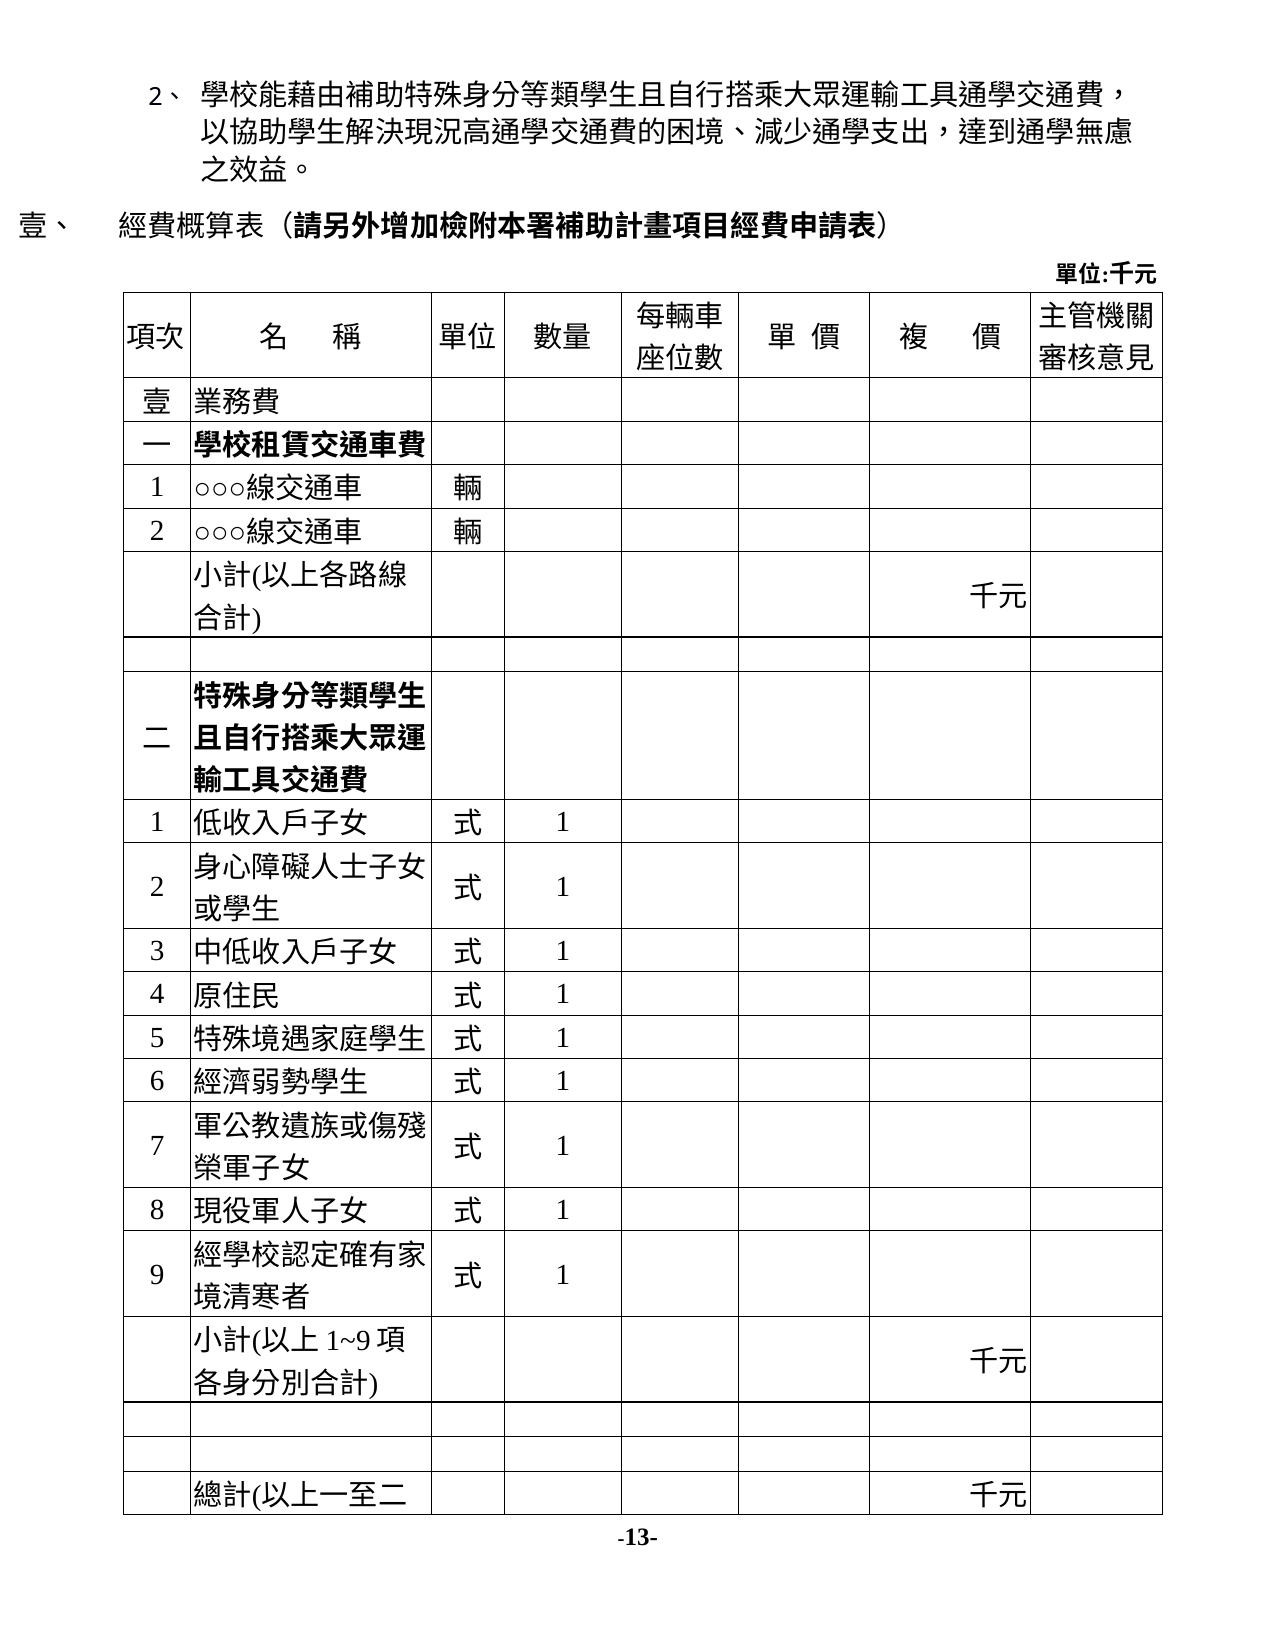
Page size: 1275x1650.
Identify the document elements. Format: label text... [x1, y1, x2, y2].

table_cell 業務費 [191, 378, 431, 421]
table_cell 6 [124, 1059, 190, 1101]
table_cell [622, 929, 738, 971]
table_cell 小計(以上各路線合計) [191, 552, 431, 636]
table_cell 1 [505, 800, 621, 842]
table_cell [870, 638, 1030, 671]
table_cell [1031, 1016, 1162, 1058]
table_cell [739, 422, 869, 464]
table_cell [505, 1403, 621, 1436]
table_cell 壹 [124, 378, 190, 421]
table_cell [622, 465, 738, 507]
table_cell [622, 552, 738, 636]
table_cell [1031, 1102, 1162, 1187]
table_cell 1 [505, 1188, 621, 1230]
table_cell 1 [505, 1059, 621, 1101]
table_cell [432, 378, 504, 421]
table_cell 4 [124, 972, 190, 1014]
table_cell [739, 929, 869, 971]
table_cell [870, 800, 1030, 842]
table_cell [870, 422, 1030, 464]
table_cell 經學校認定確有家境清寒者 [191, 1231, 431, 1316]
table_cell [739, 509, 869, 551]
table_cell [870, 1059, 1030, 1101]
table_cell 2 [124, 509, 190, 551]
table_cell [622, 1188, 738, 1230]
table_cell [739, 1403, 869, 1436]
table_cell [739, 638, 869, 671]
table_cell [432, 1317, 504, 1401]
table_cell 式 [432, 843, 504, 928]
table_cell [1031, 509, 1162, 551]
table_cell [1031, 1403, 1162, 1436]
table_cell [191, 638, 431, 671]
table_cell [739, 800, 869, 842]
table_cell [1031, 1472, 1162, 1514]
table_cell [1031, 378, 1162, 421]
list 經費概算表（請另外增加檢附本署補助計畫項目經費申請表） [18, 206, 1157, 244]
table_cell [739, 843, 869, 928]
table_cell [870, 1102, 1030, 1187]
table_cell 軍公教遺族或傷殘榮軍子女 [191, 1102, 431, 1187]
table_cell [622, 800, 738, 842]
list 學校能藉由補助特殊身分等類學生且自行搭乘大眾運輸工具通學交通費，以協助學生解決現況高通學交通費的困境、減少通學支出，達到通學無慮之效益。 [148, 75, 1157, 187]
table_cell [191, 1403, 431, 1436]
table_cell 9 [124, 1231, 190, 1316]
table_cell [1031, 1059, 1162, 1101]
table_cell [1031, 929, 1162, 971]
table_cell [739, 465, 869, 507]
table_cell [432, 1472, 504, 1514]
table_cell 輛 [432, 465, 504, 507]
table_cell [432, 422, 504, 464]
table_cell 1 [124, 800, 190, 842]
table_cell 學校租賃交通車費 [191, 422, 431, 464]
table_cell 式 [432, 972, 504, 1014]
table_cell [622, 378, 738, 421]
table_cell [622, 1059, 738, 1101]
table_cell [505, 509, 621, 551]
table_cell 2 [124, 843, 190, 928]
table_cell [739, 1059, 869, 1101]
table_cell [124, 552, 190, 636]
table_cell [622, 1437, 738, 1471]
table_cell [1031, 465, 1162, 507]
table_cell 身心障礙人士子女或學生 [191, 843, 431, 928]
table_cell 特殊境遇家庭學生 [191, 1016, 431, 1058]
table_cell 總計(以上一至二 [191, 1472, 431, 1514]
table_cell [870, 509, 1030, 551]
table_cell [622, 843, 738, 928]
table_cell [622, 509, 738, 551]
table_cell [870, 672, 1030, 799]
table_header 每輛車座位數 [622, 293, 738, 377]
table_cell 1 [505, 843, 621, 928]
table_cell [739, 972, 869, 1014]
table_cell [432, 552, 504, 636]
table_cell [622, 672, 738, 799]
table_cell [622, 422, 738, 464]
table_cell [870, 1188, 1030, 1230]
table_cell [622, 1102, 738, 1187]
table_cell [739, 1016, 869, 1058]
table_cell 現役軍人子女 [191, 1188, 431, 1230]
table_cell [870, 1231, 1030, 1316]
table_cell [432, 672, 504, 799]
table_header 主管機關 審核意見 [1031, 293, 1162, 377]
table_cell 3 [124, 929, 190, 971]
table_cell 小計(以上1~9項各身分別合計) [191, 1317, 431, 1401]
table_cell [505, 378, 621, 421]
table_cell [1031, 972, 1162, 1014]
table_cell 式 [432, 800, 504, 842]
table_cell 1 [505, 1016, 621, 1058]
table_cell [124, 1317, 190, 1401]
table_cell [622, 1403, 738, 1436]
table_cell 千元 [870, 1472, 1030, 1514]
table_cell [739, 378, 869, 421]
table_cell [622, 1016, 738, 1058]
table_cell 1 [505, 929, 621, 971]
table_cell 特殊身分等類學生且自行搭乘大眾運輸工具交通費 [191, 672, 431, 799]
table_cell [739, 1188, 869, 1230]
table_header 名 稱 [191, 293, 431, 377]
table_cell [622, 1472, 738, 1514]
table_cell 5 [124, 1016, 190, 1058]
table_cell [1031, 800, 1162, 842]
table_cell [1031, 638, 1162, 671]
table_cell 式 [432, 1188, 504, 1230]
table_cell 經濟弱勢學生 [191, 1059, 431, 1101]
table_cell [1031, 1231, 1162, 1316]
table_cell [739, 1437, 869, 1471]
table_header 單 價 [739, 293, 869, 377]
table_cell [1031, 1188, 1162, 1230]
table_cell [505, 672, 621, 799]
table_cell 輛 [432, 509, 504, 551]
table_header 單位 [432, 293, 504, 377]
table_cell [1031, 422, 1162, 464]
table_cell [505, 1437, 621, 1471]
table_cell 千元 [870, 1317, 1030, 1401]
table_cell [739, 552, 869, 636]
table_cell [124, 1437, 190, 1471]
table_cell 式 [432, 1016, 504, 1058]
text 單位:千元 [118, 244, 1157, 292]
table_cell [622, 1231, 738, 1316]
table_cell [870, 465, 1030, 507]
table_cell [870, 378, 1030, 421]
table_cell [870, 1403, 1030, 1436]
table_cell [870, 972, 1030, 1014]
table_cell [432, 638, 504, 671]
table_cell ○○○線交通車 [191, 465, 431, 507]
table_cell 1 [505, 1102, 621, 1187]
table_cell [622, 1317, 738, 1401]
table_cell [739, 1317, 869, 1401]
table_cell 式 [432, 1059, 504, 1101]
table_cell ○○○線交通車 [191, 509, 431, 551]
table_cell 1 [505, 972, 621, 1014]
table_cell [739, 1102, 869, 1187]
table_cell [739, 1472, 869, 1514]
table_cell 原住民 [191, 972, 431, 1014]
table_cell [505, 1317, 621, 1401]
table_cell 低收入戶子女 [191, 800, 431, 842]
table_header 複 價 [870, 293, 1030, 377]
table_cell 中低收入戶子女 [191, 929, 431, 971]
table_header 項次 [124, 293, 190, 377]
table_cell [870, 1437, 1030, 1471]
table_cell [1031, 552, 1162, 636]
table_cell [739, 672, 869, 799]
table_cell 8 [124, 1188, 190, 1230]
table_cell [124, 1403, 190, 1436]
table_cell 1 [505, 1231, 621, 1316]
table_cell [124, 1472, 190, 1514]
table_header 數量 [505, 293, 621, 377]
table_cell [870, 929, 1030, 971]
table_cell 式 [432, 1102, 504, 1187]
table_cell [1031, 1437, 1162, 1471]
table_cell [432, 1437, 504, 1471]
table_cell [1031, 672, 1162, 799]
table_cell [739, 1231, 869, 1316]
table_cell 式 [432, 1231, 504, 1316]
table_cell 式 [432, 929, 504, 971]
table_cell [622, 638, 738, 671]
table_cell [870, 1016, 1030, 1058]
table_cell [505, 1472, 621, 1514]
table_cell [191, 1437, 431, 1471]
table_cell [1031, 1317, 1162, 1401]
table_cell 千元 [870, 552, 1030, 636]
table_cell [870, 843, 1030, 928]
table_cell [432, 1403, 504, 1436]
table_cell [1031, 843, 1162, 928]
table_cell 7 [124, 1102, 190, 1187]
table_cell 1 [124, 465, 190, 507]
table_cell [505, 422, 621, 464]
table_cell [622, 972, 738, 1014]
table_cell [124, 638, 190, 671]
table_cell [505, 465, 621, 507]
table_cell 一 [124, 422, 190, 464]
table_cell 二 [124, 672, 190, 799]
table_cell [505, 638, 621, 671]
table_cell [505, 552, 621, 636]
